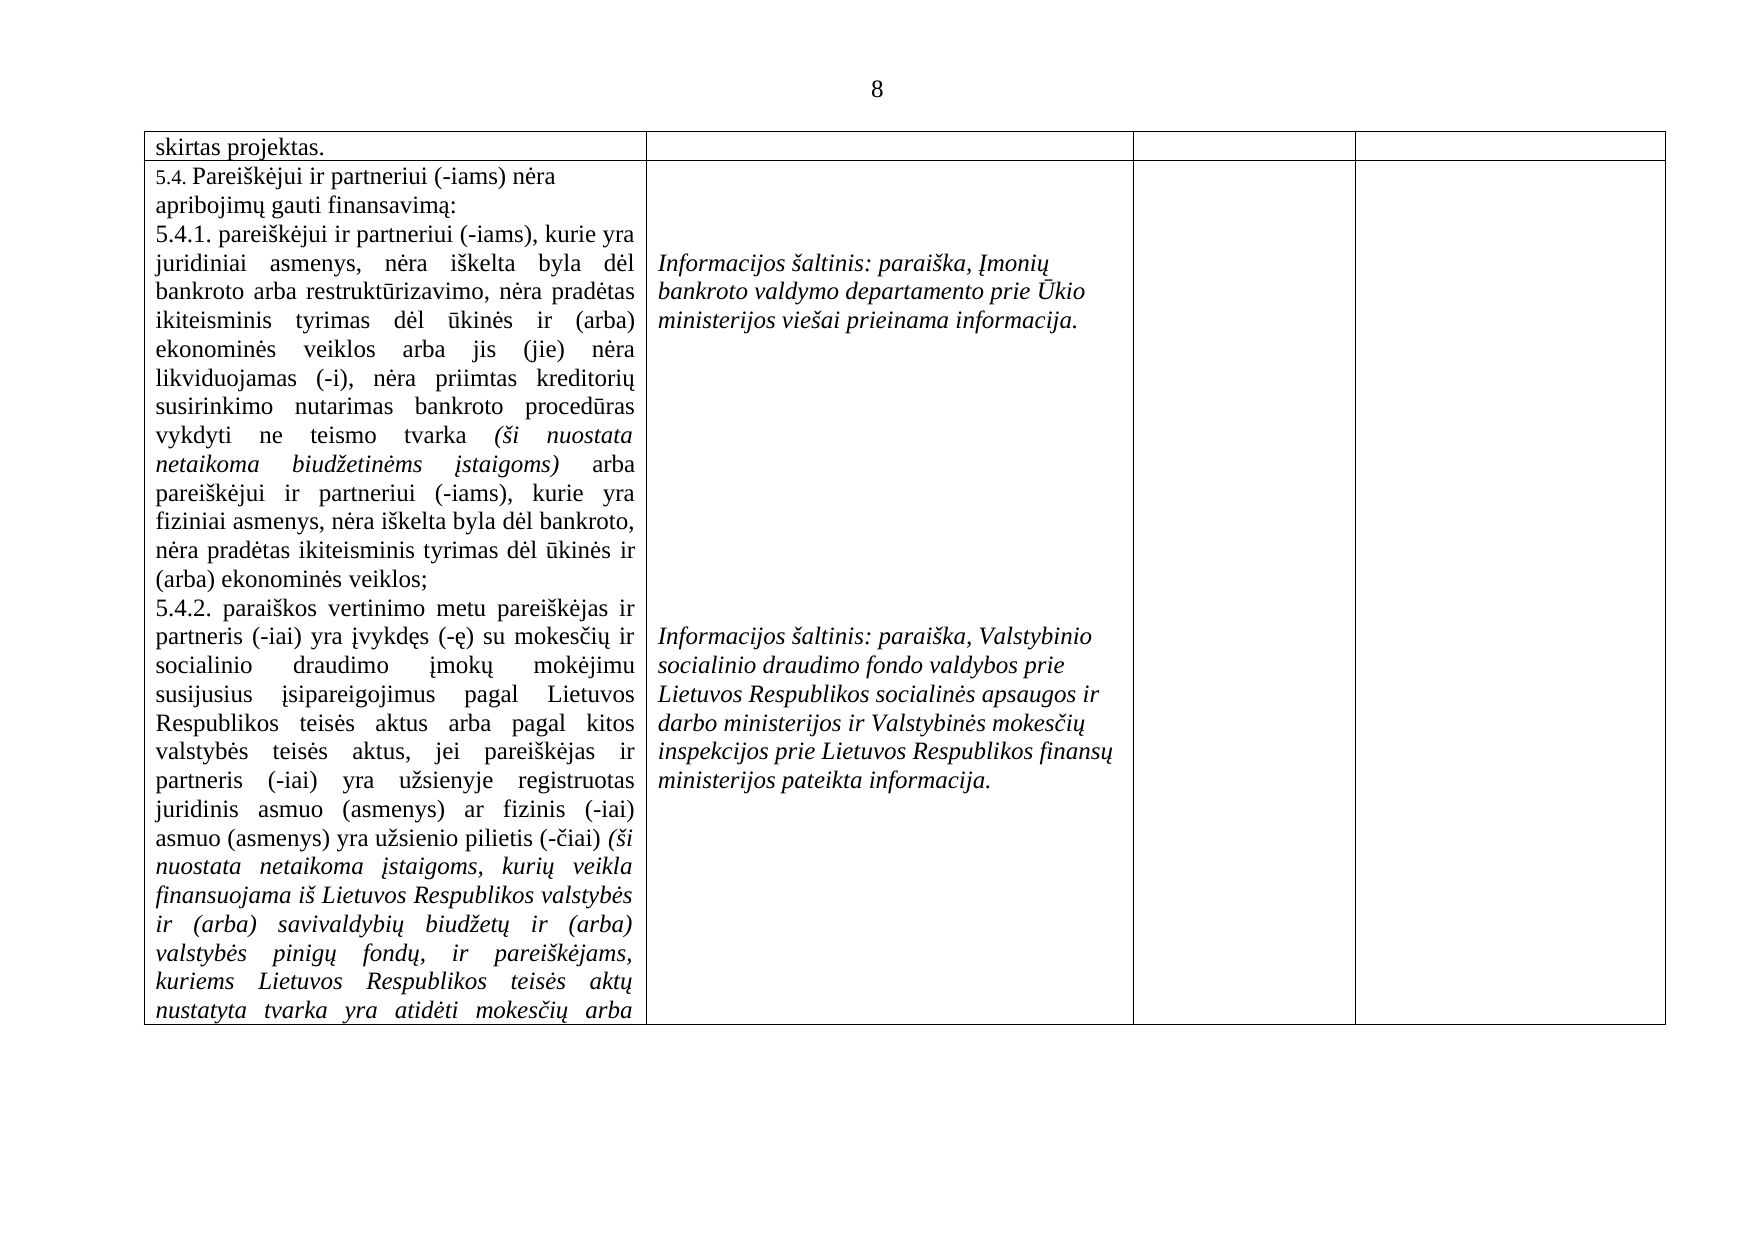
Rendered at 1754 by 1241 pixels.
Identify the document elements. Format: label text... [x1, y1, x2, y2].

table_cell skirtas projektas. [145, 132, 646, 160]
table_cell [1356, 161, 1665, 1024]
table_cell [1134, 161, 1355, 1024]
table_cell [1134, 132, 1355, 160]
table_cell [1356, 132, 1665, 160]
table_cell [647, 132, 1133, 160]
table_cell Informacijos šaltinis: paraiška, Įmonių bankroto valdymo departamento prie Ūkio ministerijos viešai prieinama informacija. Informacijos šaltinis: paraiška, Valstybinio socialinio draudimo fondo valdybos prie Lietuvos Respublikos socialinės apsaugos ir darbo ministerijos ir Valstybinės mokesčių inspekcijos prie Lietuvos Respublikos finansų ministerijos pateikta informacija. [647, 161, 1133, 1024]
table_cell 5.4. Pareiškėjui ir partneriui (-iams) nėra apribojimų gauti finansavimą: 5.4.1. pareiškėjui ir partneriui (-iams), kurie yra juridiniai asmenys, nėra iškelta byla dėl bankroto arba restruktūrizavimo, nėra pradėtas ikiteisminis tyrimas dėl ūkinės ir (arba) ekonominės veiklos arba jis (jie) nėra likviduojamas (-i), nėra priimtas kreditorių susirinkimo nutarimas bankroto procedūras vykdyti ne teismo tvarka (ši nuostata netaikoma biudžetinėms įstaigoms) arba pareiškėjui ir partneriui (-iams), kurie yra fiziniai asmenys, nėra iškelta byla dėl bankroto, nėra pradėtas ikiteisminis tyrimas dėl ūkinės ir (arba) ekonominės veiklos; 5.4.2. paraiškos vertinimo metu pareiškėjas ir partneris (-iai) yra įvykdęs (-ę) su mokesčių ir socialinio draudimo įmokų mokėjimu susijusius įsipareigojimus pagal Lietuvos Respublikos teisės aktus arba pagal kitos valstybės teisės aktus, jei pareiškėjas ir partneris (-iai) yra užsienyje registruotas juridinis asmuo (asmenys) ar fizinis (-iai) asmuo (asmenys) yra užsienio pilietis (-čiai) (ši nuostata netaikoma įstaigoms, kurių veikla finansuojama iš Lietuvos Respublikos valstybės ir (arba) savivaldybių biudžetų ir (arba) valstybės pinigų fondų, ir pareiškėjams, kuriems Lietuvos Respublikos teisės aktų nustatyta tvarka yra atidėti mokesčių arba [145, 161, 646, 1024]
